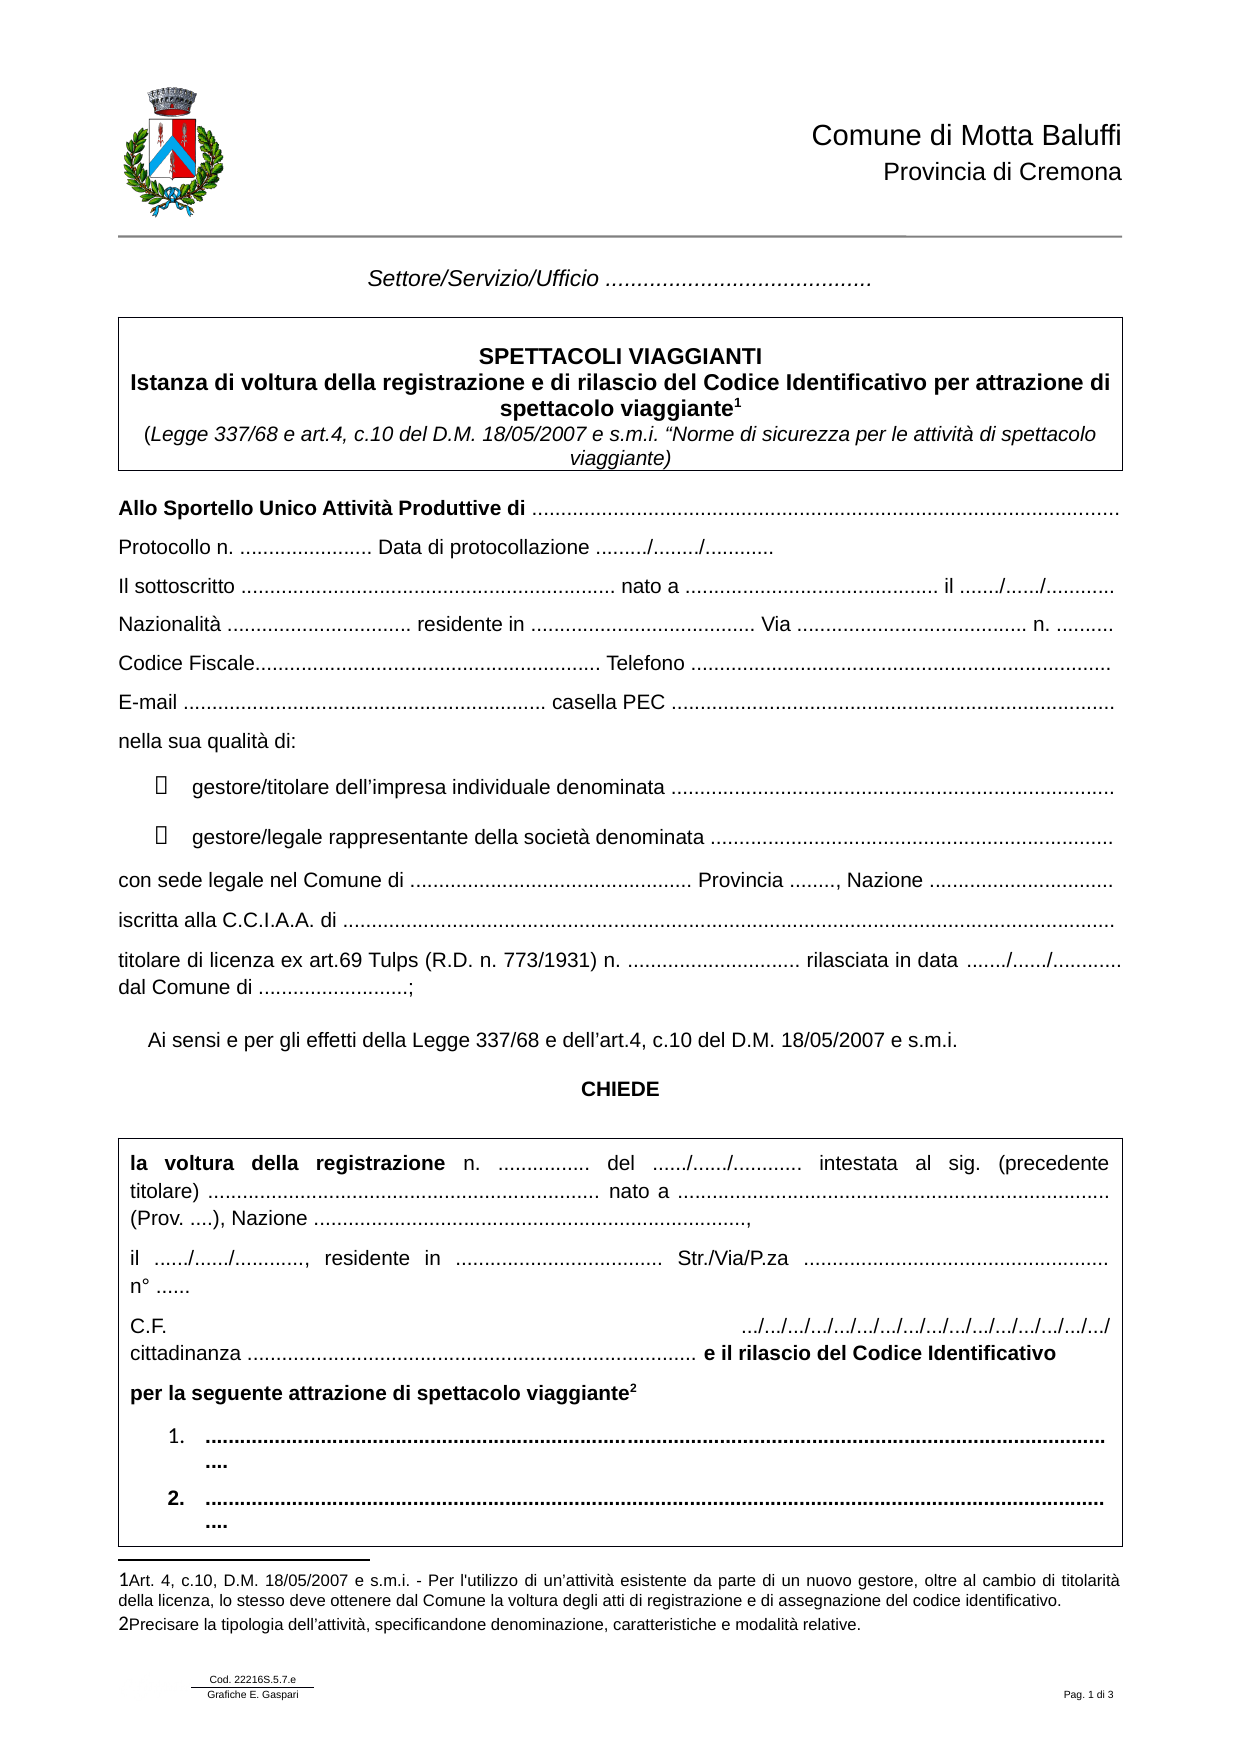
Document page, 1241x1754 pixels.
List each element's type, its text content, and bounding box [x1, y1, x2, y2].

table_header SPETTACOLI VIAGGIANTI Istanza di voltura della registrazione e di rilascio del Codice Identificativo per attrazione di spettacolo viaggiante (Legge 337/68 e art.4, c.10 del D.M. 18/05/2007 e s.m.i. “Norme di sicurezza per le attività di spettacolo viaggiante) [119, 318, 1122, 470]
text Comune di Motta Baluffi [224, 118, 1122, 152]
text Nazionalità ................................ residente in ....................................... Via ........................................ n. .......... [118, 612, 1122, 636]
text  gestore/titolare dell’impresa individuale denominata ............................................................................. [153, 768, 1122, 802]
text Settore/Servizio/Ufficio .......................................... [118, 265, 1122, 291]
picture [122, 87, 224, 219]
text nella sua qualità di: [118, 729, 1122, 753]
text con sede legale nel Comune di ................................................. Provincia ........, Nazione ................................ [118, 867, 1122, 891]
text Codice Fiscale............................................................ Telefono ......................................................................... [118, 651, 1122, 675]
table_header la voltura della registrazione n. ................ del ....../....../............ intestata al sig. (precedente titolare) .................................................................... nato a ........................................................................... (Prov. ....), Nazione ..........................................................................., il ....../....../............, residente in .................................... Str./Via/P.za ..................................................... n° ...... C.F. .../.../.../.../.../.../.../.../.../.../.../.../.../.../.../.../ cittadinanza .............................................................................. e il rilascio del Codice Identificativo per la seguente attrazione di spettacolo viaggiante ................................................................................................................................................................ ................................................................................................................................................................ ................................................................................................................................................................ ................................................................................................................................................................ ............................................................................................................................................................... [119, 1139, 1122, 1546]
text Allo Sportello Unico Attività Produttive di [118, 496, 1122, 520]
subtitle CHIEDE [118, 1076, 1122, 1100]
text Il sottoscritto ................................................................. nato a ............................................ il ......./....../............ [118, 573, 1122, 597]
text Provincia di Cremona [224, 157, 1122, 185]
text  gestore/legale rappresentante della società denominata ...................................................................... [153, 818, 1122, 852]
text Protocollo n. ....................... Data di protocollazione ........./......../............ [118, 534, 1122, 558]
text E-mail ............................................................... casella PEC ............................................................................. [118, 690, 1122, 714]
text titolare di licenza ex art.69 Tulps (R.D. n. 773/1931) n. .............................. rilasciata in data ......./....../............ dal Comune di ..........................; [118, 947, 1122, 999]
text Ai sensi e per gli effetti della Legge 337/68 e dell’art.4, c.10 del D.M. 18/05/2007 e s.m.i. [118, 1027, 1122, 1051]
text iscritta alla C.C.I.A.A. di ...................................................................................................................................... [118, 907, 1122, 931]
